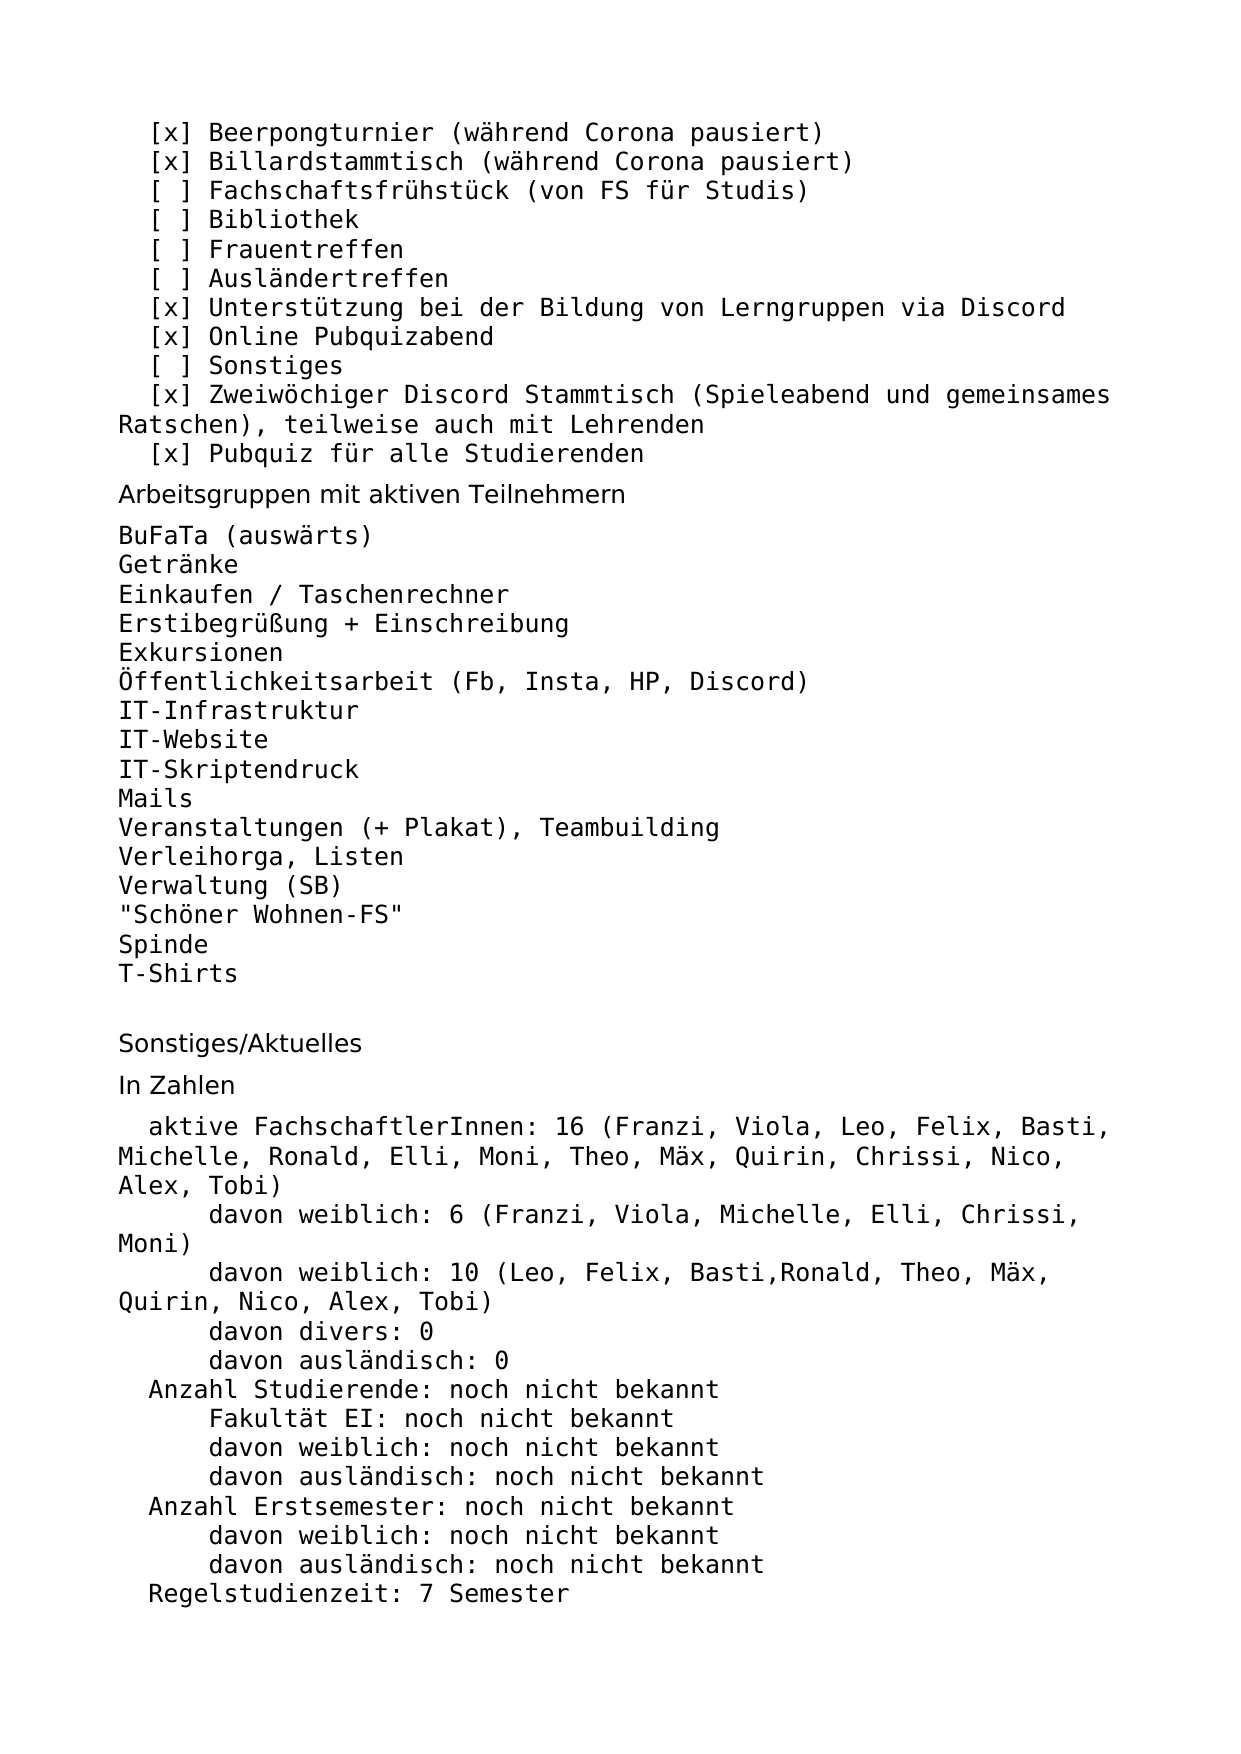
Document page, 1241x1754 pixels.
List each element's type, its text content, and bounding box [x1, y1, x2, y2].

text In Zahlen [118, 1071, 1122, 1100]
text aktive FachschaftlerInnen: 16 (Franzi, Viola, Leo, Felix, Basti, Michelle, Ronald, Elli, Moni, Theo, Mäx, Quirin, Chrissi, Nico, Alex, Tobi) davon weiblich: 6 (Franzi, Viola, Michelle, Elli, Chrissi, Moni) davon weiblich: 10 (Leo, Felix, Basti,Ronald, Theo, Mäx, Quirin, Nico, Alex, Tobi) davon divers: 0 davon ausländisch: 0 Anzahl Studierende: noch nicht bekannt Fakultät EI: noch nicht bekannt davon weiblich: noch nicht bekannt davon ausländisch: noch nicht bekannt Anzahl Erstsemester: noch nicht bekannt davon weiblich: noch nicht bekannt davon ausländisch: noch nicht bekannt Regelstudienzeit: 7 Semester [118, 1112, 1122, 1608]
text Arbeitsgruppen mit aktiven Teilnehmern [118, 480, 1122, 509]
text Sonstiges/Aktuelles [118, 1029, 1122, 1058]
text BuFaTa (auswärts) Getränke Einkaufen / Taschenrechner Erstibegrüßung + Einschreibung Exkursionen Öffentlichkeitsarbeit (Fb, Insta, HP, Discord) IT-Infrastruktur IT-Website IT-Skriptendruck Mails Veranstaltungen (+ Plakat), Teambuilding Verleihorga, Listen Verwaltung (SB) "Schöner Wohnen-FS" Spinde T-Shirts [118, 522, 1122, 1017]
text [x] Beerpongturnier (während Corona pausiert) [x] Billardstammtisch (während Corona pausiert) [ ] Fachschaftsfrühstück (von FS für Studis) [ ] Bibliothek [ ] Frauentreffen [ ] Ausländertreffen [x] Unterstützung bei der Bildung von Lerngruppen via Discord [x] Online Pubquizabend [ ] Sonstiges [x] Zweiwöchiger Discord Stammtisch (Spieleabend und gemeinsames Ratschen), teilweise auch mit Lehrenden [x] Pubquiz für alle Studierenden [118, 118, 1122, 468]
